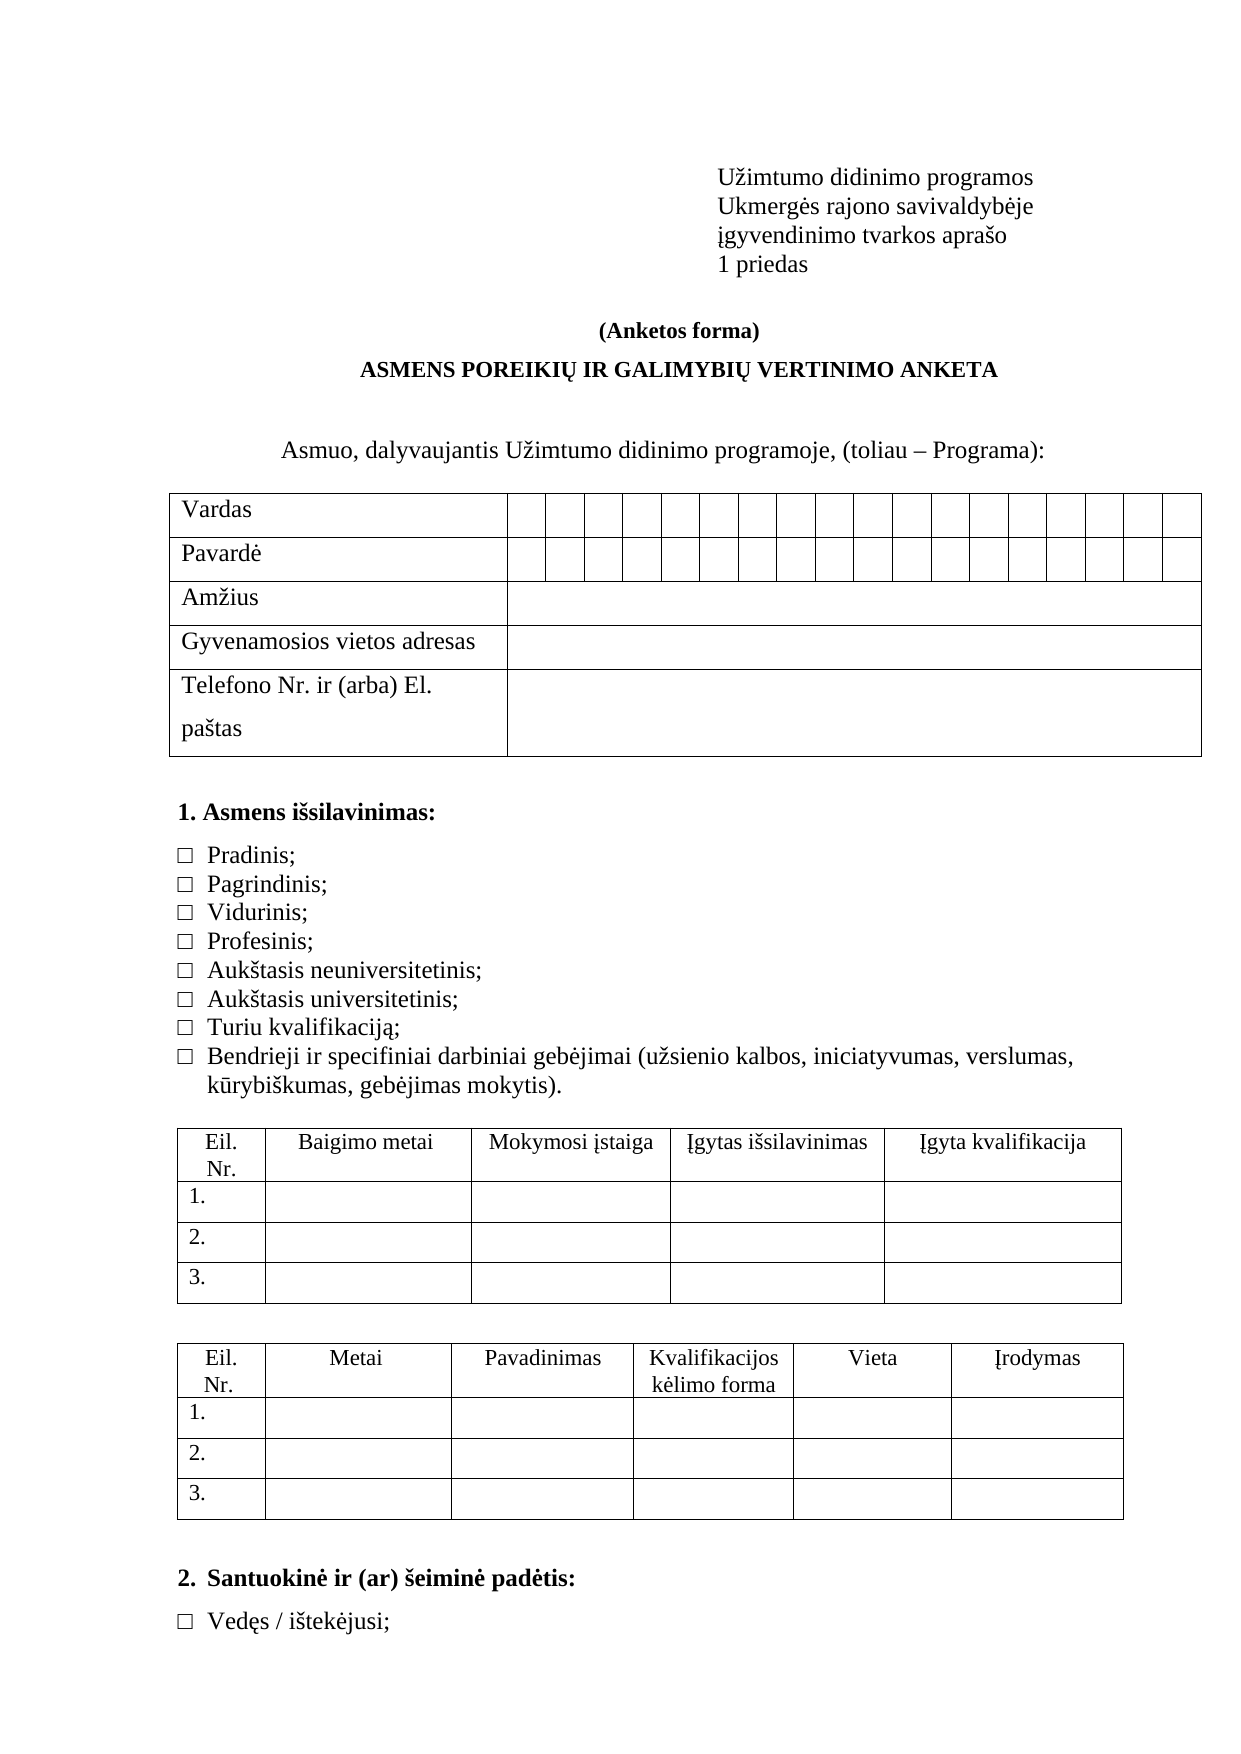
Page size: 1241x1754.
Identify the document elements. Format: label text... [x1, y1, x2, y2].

table_cell [1009, 538, 1046, 581]
text Ukmergės rajono savivaldybėje [717, 191, 1181, 220]
table_header Kvalifikacijos kėlimo forma [634, 1344, 793, 1397]
text Užimtumo didinimo programos [717, 162, 1181, 191]
table_header [1163, 494, 1201, 537]
table_header Metai [266, 1344, 451, 1397]
table_header Baigimo metai [266, 1129, 471, 1181]
text ASMENS POREIKIŲ IR GALIMYBIŲ VERTINIMO ANKETA [177, 356, 1181, 383]
text □ Aukštasis universitetinis; [177, 984, 1181, 1012]
table_header Vieta [794, 1344, 951, 1397]
table_header [1047, 494, 1085, 537]
table_header [777, 494, 815, 537]
table_cell [452, 1398, 633, 1437]
table_header [816, 494, 853, 537]
table_cell [662, 538, 699, 581]
table_header [739, 494, 776, 537]
table_cell [671, 1182, 884, 1222]
text 2. Santuokinė ir (ar) šeiminė padėtis: [177, 1563, 1181, 1591]
text □ Bendrieji ir specifiniai darbiniai gebėjimai (užsienio kalbos, iniciatyvumas, verslumas, kūrybiškumas, gebėjimas mokytis). [177, 1041, 1181, 1099]
table_cell [508, 538, 545, 581]
table_cell Amžius [170, 582, 507, 625]
text □ Pradinis; [177, 840, 1181, 869]
table_cell [623, 538, 661, 581]
table_cell [452, 1439, 633, 1478]
table_header [970, 494, 1008, 537]
table_cell [794, 1479, 951, 1518]
table_cell 3. [178, 1263, 265, 1303]
table_header [546, 494, 584, 537]
table_cell [634, 1398, 793, 1437]
table_cell [854, 538, 892, 581]
table_header [1124, 494, 1162, 537]
table_cell [634, 1439, 793, 1478]
table_cell [266, 1479, 451, 1518]
table_cell [739, 538, 776, 581]
table_cell [585, 538, 622, 581]
table_cell [885, 1182, 1121, 1222]
table_cell [794, 1439, 951, 1478]
table_cell [472, 1182, 670, 1222]
table_cell [932, 538, 969, 581]
table_header Mokymosi įstaiga [472, 1129, 670, 1181]
table_cell [671, 1263, 884, 1303]
table_cell [952, 1479, 1123, 1518]
table_cell [508, 626, 1201, 669]
table_cell 1. [178, 1398, 265, 1437]
table_header Įgyta kvalifikacija [885, 1129, 1121, 1181]
table_cell [893, 538, 931, 581]
text □ Vidurinis; [177, 897, 1181, 926]
table_header [1009, 494, 1046, 537]
table_header [854, 494, 892, 537]
table_cell [794, 1398, 951, 1437]
table_cell [671, 1223, 884, 1262]
table_cell [266, 1439, 451, 1478]
table_header [932, 494, 969, 537]
table_cell 1. [178, 1182, 265, 1222]
table_cell Gyvenamosios vietos adresas [170, 626, 507, 669]
table_header [893, 494, 931, 537]
table_cell 2. [178, 1439, 265, 1478]
text 1. Asmens išsilavinimas: [177, 797, 1181, 826]
table_cell [970, 538, 1008, 581]
table_header Įgytas išsilavinimas [671, 1129, 884, 1181]
text (Anketos forma) [177, 317, 1181, 343]
table_cell [1163, 538, 1201, 581]
table_cell [266, 1263, 471, 1303]
text □ Turiu kvalifikaciją; [177, 1012, 1181, 1041]
table_cell [777, 538, 815, 581]
table_header Eil. Nr. [178, 1344, 265, 1397]
table_cell [266, 1182, 471, 1222]
table_header Įrodymas [952, 1344, 1123, 1397]
table_header [700, 494, 738, 537]
table_cell [266, 1223, 471, 1262]
table_cell [472, 1223, 670, 1262]
text □ Aukštasis neuniversitetinis; [177, 955, 1181, 984]
table_header [662, 494, 699, 537]
table_header [585, 494, 622, 537]
table_cell [452, 1479, 633, 1518]
table_cell [1047, 538, 1085, 581]
table_cell [1086, 538, 1123, 581]
table_cell Pavardė [170, 538, 507, 581]
text □ Profesinis; [177, 926, 1181, 955]
table_header Vardas [170, 494, 507, 537]
table_header Eil. Nr. [178, 1129, 265, 1181]
table_header [1086, 494, 1123, 537]
text □ Pagrindinis; [177, 869, 1181, 897]
table_cell [1124, 538, 1162, 581]
table_cell 2. [178, 1223, 265, 1262]
table_header [623, 494, 661, 537]
text 1 priedas [717, 249, 1181, 277]
table_cell [885, 1263, 1121, 1303]
table_header [508, 494, 545, 537]
table_cell [546, 538, 584, 581]
table_cell [634, 1479, 793, 1518]
text Asmuo, dalyvaujantis Užimtumo didinimo programoje, (toliau – Programa): [177, 435, 1181, 464]
table_cell [885, 1223, 1121, 1262]
table_header Pavadinimas [452, 1344, 633, 1397]
table_cell [700, 538, 738, 581]
table_cell Telefono Nr. ir (arba) El. paštas [170, 670, 507, 756]
table_cell [952, 1398, 1123, 1437]
text įgyvendinimo tvarkos aprašo [717, 220, 1181, 249]
table_cell [952, 1439, 1123, 1478]
table_cell [508, 582, 1201, 625]
table_cell [508, 670, 1201, 756]
table_cell [266, 1398, 451, 1437]
table_cell [472, 1263, 670, 1303]
table_cell 3. [178, 1479, 265, 1518]
table_cell [816, 538, 853, 581]
text □ Vedęs / ištekėjusi; [177, 1606, 1181, 1634]
